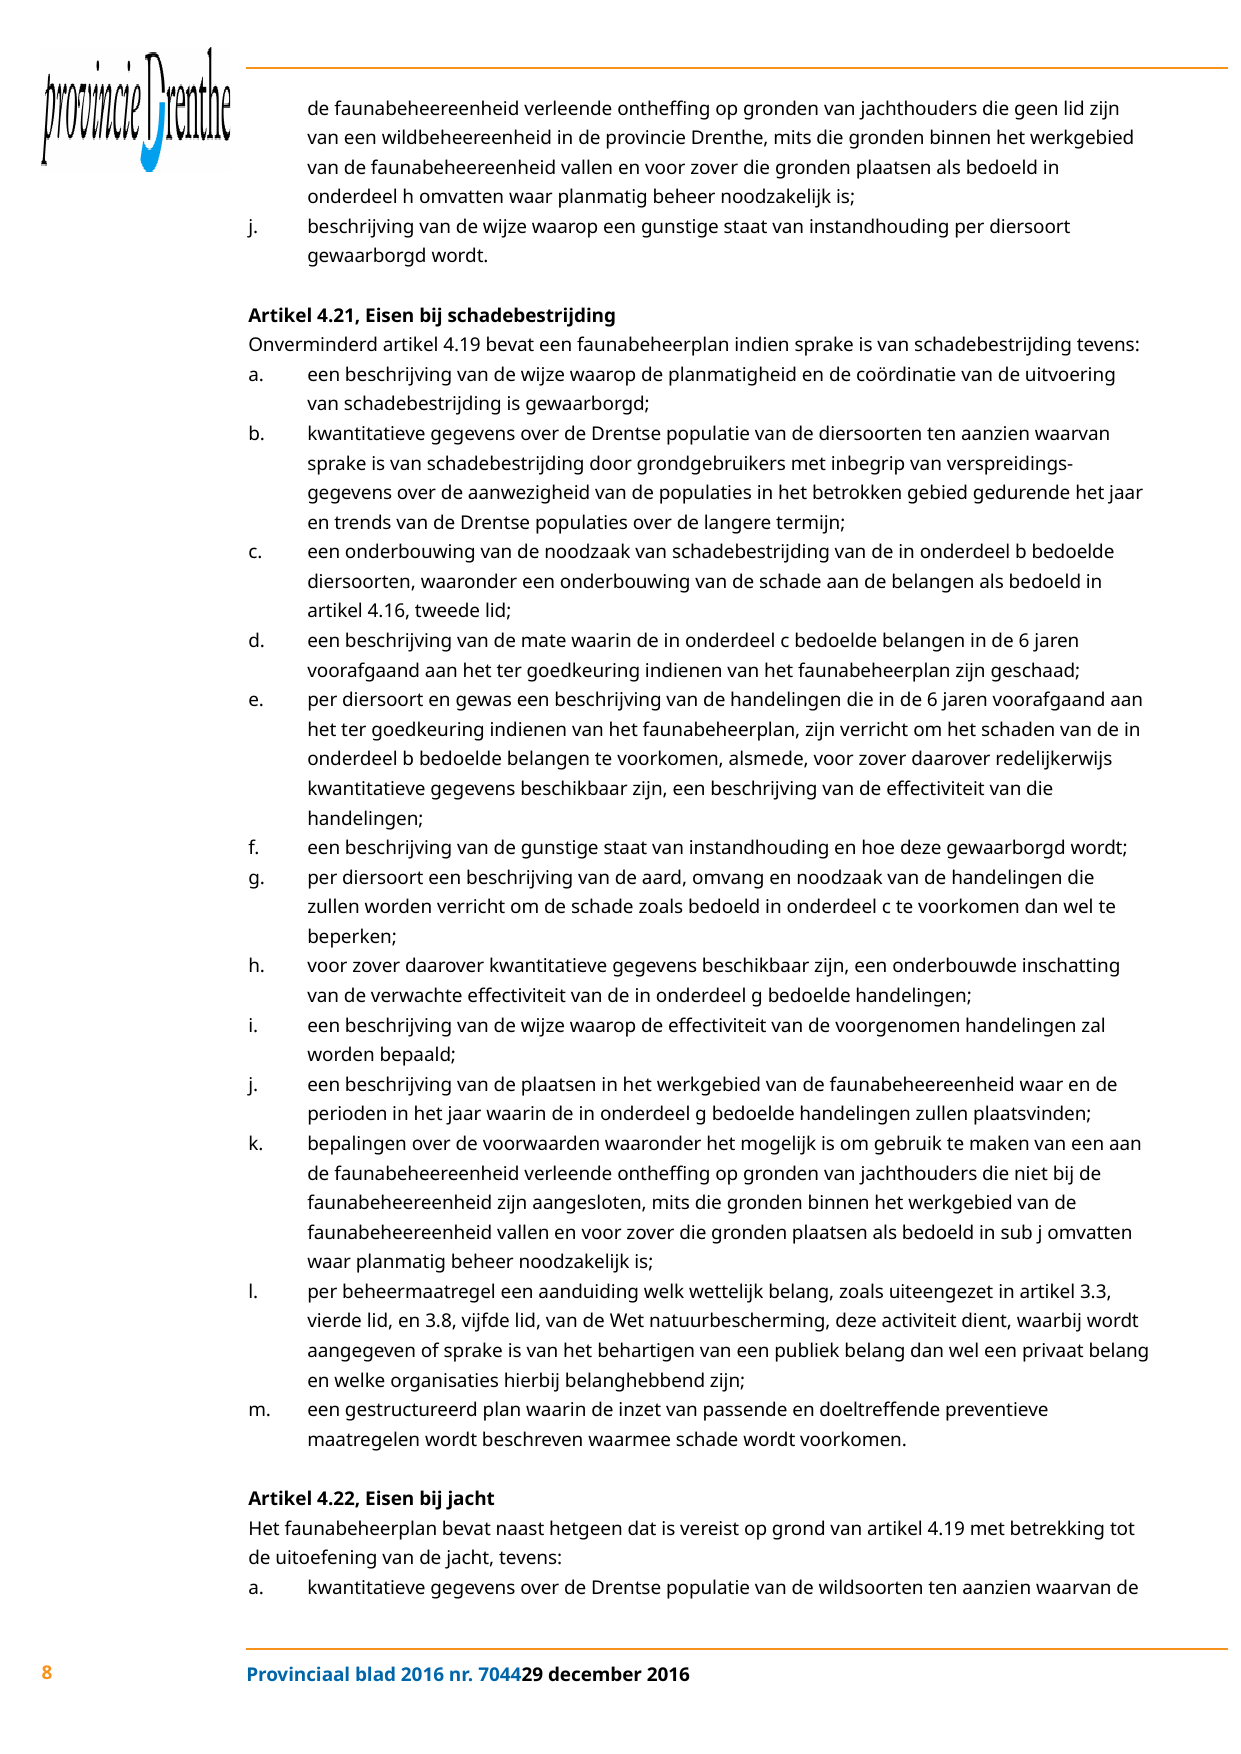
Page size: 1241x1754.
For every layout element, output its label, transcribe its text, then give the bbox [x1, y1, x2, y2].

list voor zover daarover kwantitatieve gegevens beschikbaar zijn, een onderbouwde inschatting van de verwachte effectiviteit van de in onderdeel g bedoelde handelingen; [248, 953, 1152, 1008]
list kwantitatieve gegevens over de Drentse populatie van de wildsoorten ten aanzien waarvan de [248, 1574, 1152, 1600]
list per diersoort en gewas een beschrijving van de handelingen die in de 6 jaren voorafgaand aan het ter goedkeuring indienen van het faunabeheerplan, zijn verricht om het schaden van de in onderdeel b bedoelde belangen te voorkomen, alsmede, voor zover daarover redelijkerwijs kwantitatieve gegevens beschikbaar zijn, een beschrijving van de effectiviteit van die handelingen; [248, 686, 1152, 831]
list een gestructureerd plan waarin de inzet van passende en doeltreffende preventieve maatregelen wordt beschreven waarmee schade wordt voorkomen. [248, 1396, 1152, 1452]
text Artikel 4.22, Eisen bij jacht [248, 1485, 1152, 1511]
list een beschrijving van de wijze waarop de effectiviteit van de voorgenomen handelingen zal worden bepaald; [248, 1012, 1152, 1067]
list bepalingen over de voorwaarden waaronder het mogelijk is om gebruik te maken van een aan de faunabeheereenheid verleende ontheffing op gronden van jachthouders die niet bij de faunabeheereenheid zijn aangesloten, mits die gronden binnen het werkgebied van de faunabeheereenheid vallen en voor zover die gronden plaatsen als bedoeld in sub j omvatten waar planmatig beheer noodzakelijk is; [248, 1130, 1152, 1274]
list per diersoort een beschrijving van de aard, omvang en noodzaak van de handelingen die zullen worden verricht om de schade zoals bedoeld in onderdeel c te voorkomen dan wel te beperken; [248, 864, 1152, 949]
list per beheermaatregel een aanduiding welk wettelijk belang, zoals uiteengezet in artikel 3.3, vierde lid, en 3.8, vijfde lid, van de Wet natuurbescherming, deze activiteit dient, waarbij wordt aangegeven of sprake is van het behartigen van een publiek belang dan wel een privaat belang en welke organisaties hierbij belanghebbend zijn; [248, 1278, 1152, 1393]
text Onverminderd artikel 4.19 bevat een faunabeheerplan indien sprake is van schadebestrijding tevens: [248, 331, 1152, 357]
list de faunabeheereenheid verleende ontheffing op gronden van jachthouders die geen lid zijn van een wildbeheereenheid in de provincie Drenthe, mits die gronden binnen het werkgebied van de faunabeheereenheid vallen en voor zover die gronden plaatsen als bedoeld in onderdeel h omvatten waar planmatig beheer noodzakelijk is; [248, 95, 1152, 209]
list een onderbouwing van de noodzaak van schadebestrijding van de in onderdeel b bedoelde diersoorten, waaronder een onderbouwing van de schade aan de belangen als bedoeld in artikel 4.16, tweede lid; [248, 538, 1152, 623]
list een beschrijving van de mate waarin de in onderdeel c bedoelde belangen in de 6 jaren voorafgaand aan het ter goedkeuring indienen van het faunabeheerplan zijn geschaad; [248, 627, 1152, 683]
list een beschrijving van de gunstige staat van instandhouding en hoe deze gewaarborgd wordt; [248, 834, 1152, 860]
list beschrijving van de wijze waarop een gunstige staat van instandhouding per diersoort gewaarborgd wordt. [248, 213, 1152, 268]
list kwantitatieve gegevens over de Drentse populatie van de diersoorten ten aanzien waarvan sprake is van schadebestrijding door grondgebruikers met inbegrip van verspreidings-gegevens over de aanwezigheid van de populaties in het betrokken gebied gedurende het jaar en trends van de Drentse populaties over de langere termijn; [248, 420, 1152, 535]
list een beschrijving van de plaatsen in het werkgebied van de faunabeheereenheid waar en de perioden in het jaar waarin de in onderdeel g bedoelde handelingen zullen plaatsvinden; [248, 1071, 1152, 1126]
list een beschrijving van de wijze waarop de planmatigheid en de coördinatie van de uitvoering van schadebestrijding is gewaarborgd; [248, 361, 1152, 416]
text Artikel 4.21, Eisen bij schadebestrijding [248, 302, 1152, 328]
text Het faunabeheerplan bevat naast hetgeen dat is vereist op grond van artikel 4.19 met betrekking tot de uitoefening van de jacht, tevens: [248, 1515, 1152, 1570]
picture [41, 47, 231, 172]
